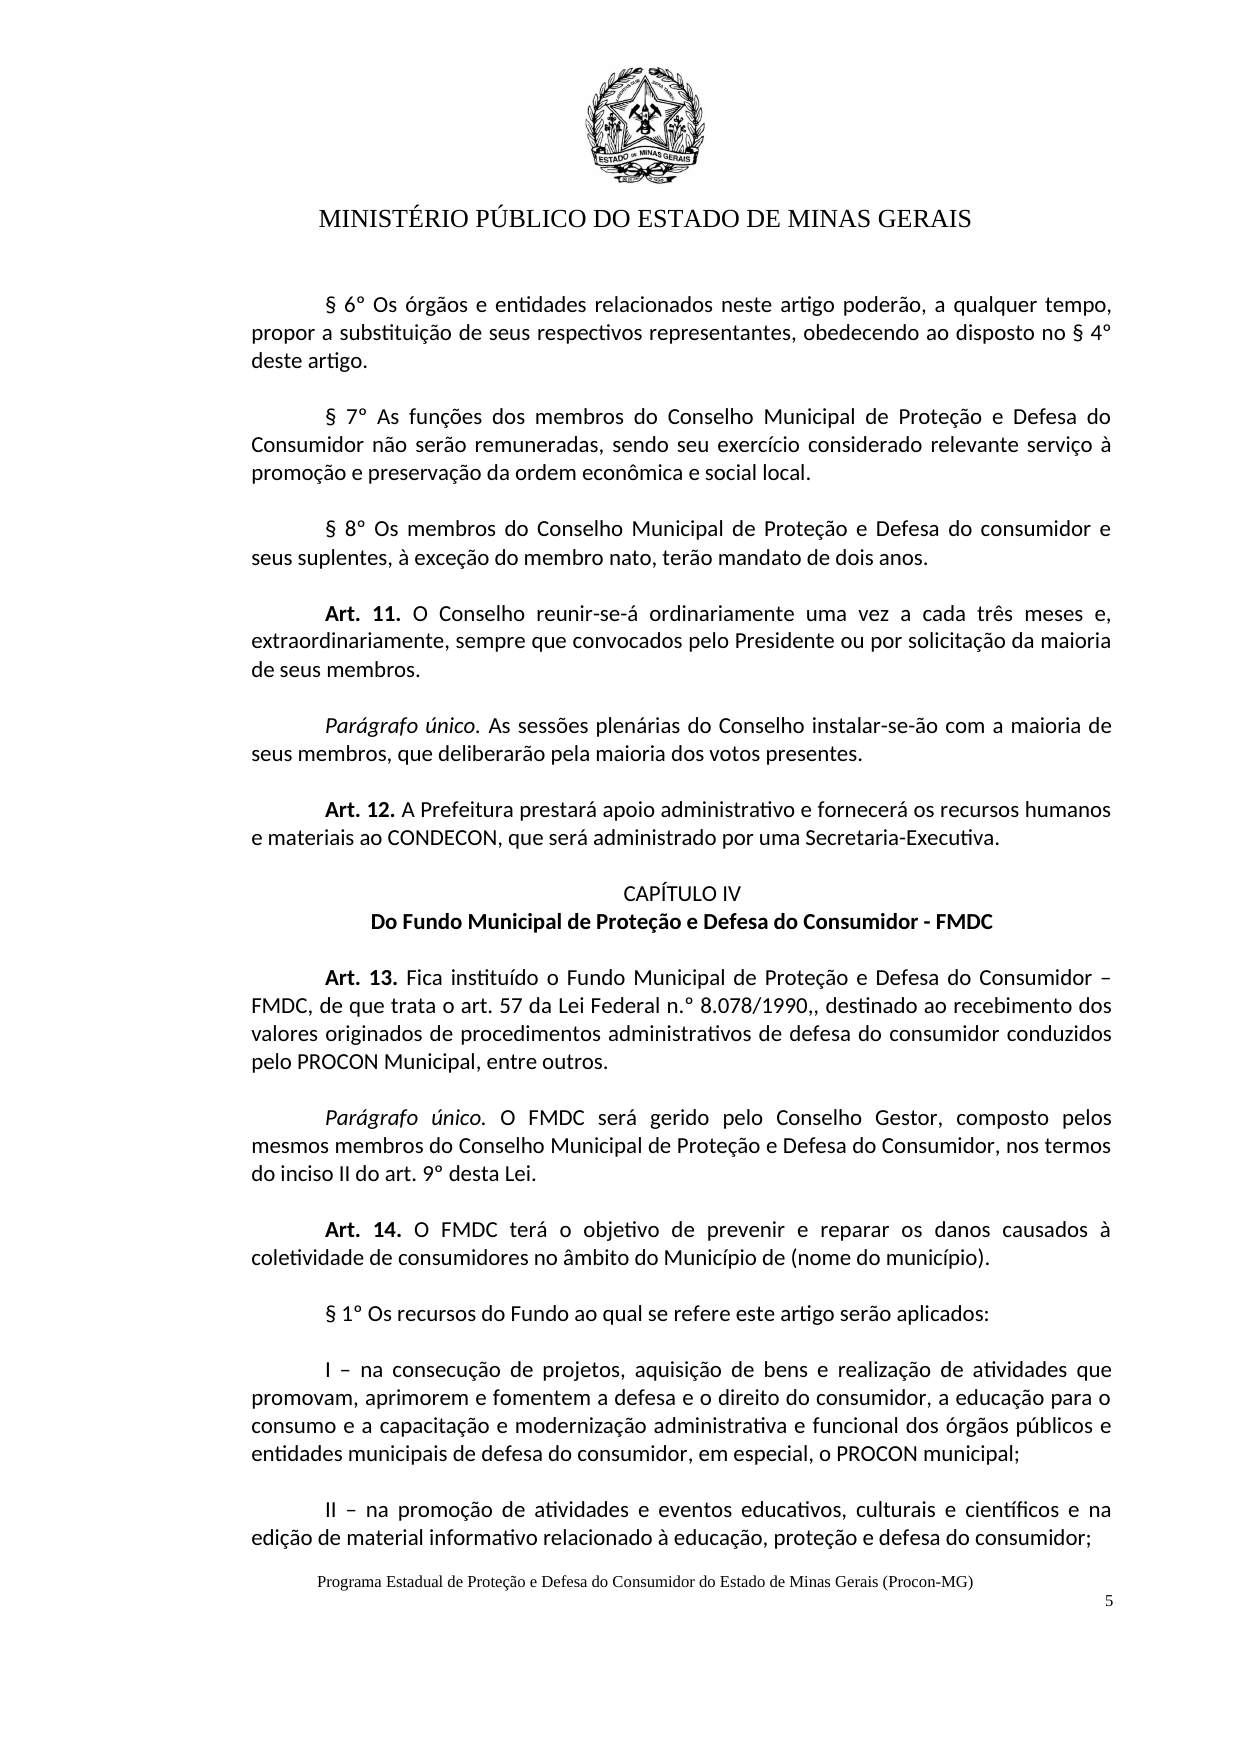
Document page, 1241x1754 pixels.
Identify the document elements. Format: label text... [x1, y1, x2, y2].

text Do Fundo Municipal de Proteção e Defesa do Consumidor - FMDC [251, 907, 1113, 935]
text Art. 12. A Prefeitura prestará apoio administrativo e fornecerá os recursos humanos e materiais ao CONDECON, que será administrado por uma Secretaria-Executiva. [251, 795, 1113, 851]
text § 7º As funções dos membros do Conselho Municipal de Proteção e Defesa do Consumidor não serão remuneradas, sendo seu exercício considerado relevante serviço à promoção e preservação da ordem econômica e social local. [251, 402, 1113, 487]
text Parágrafo único. O FMDC será gerido pelo Conselho Gestor, composto pelos mesmos membros do Conselho Municipal de Proteção e Defesa do Consumidor, nos termos do inciso II do art. 9º desta Lei. [251, 1103, 1113, 1187]
text Parágrafo único. As sessões plenárias do Conselho instalar-se-ão com a maioria de seus membros, que deliberarão pela maioria dos votos presentes. [251, 711, 1113, 767]
text II – na promoção de atividades e eventos educativos, culturais e científicos e na edição de material informativo relacionado à educação, proteção e defesa do consumidor; [251, 1495, 1113, 1551]
text § 8º Os membros do Conselho Municipal de Proteção e Defesa do consumidor e seus suplentes, à exceção do membro nato, terão mandato de dois anos. [251, 514, 1113, 571]
text CAPÍTULO IV [251, 879, 1113, 907]
text Art. 11. O Conselho reunir-se-á ordinariamente uma vez a cada três meses e, extraordinariamente, sempre que convocados pelo Presidente ou por solicitação da maioria de seus membros. [251, 599, 1113, 683]
text § 1º Os recursos do Fundo ao qual se refere este artigo serão aplicados: [251, 1299, 1113, 1327]
picture [584, 63, 707, 186]
text Art. 13. Fica instituído o Fundo Municipal de Proteção e Defesa do Consumidor – FMDC, de que trata o art. 57 da Lei Federal n.º 8.078/1990,, destinado ao recebimento dos valores originados de procedimentos administrativos de defesa do consumidor conduzidos pelo PROCON Municipal, entre outros. [251, 963, 1113, 1075]
text § 6º Os órgãos e entidades relacionados neste artigo poderão, a qualquer tempo, propor a substituição de seus respectivos representantes, obedecendo ao disposto no § 4º deste artigo. [251, 290, 1113, 374]
text I – na consecução de projetos, aquisição de bens e realização de atividades que promovam, aprimorem e fomentem a defesa e o direito do consumidor, a educação para o consumo e a capacitação e modernização administrativa e funcional dos órgãos públicos e entidades municipais de defesa do consumidor, em especial, o PROCON municipal; [251, 1355, 1113, 1467]
text Art. 14. O FMDC terá o objetivo de prevenir e reparar os danos causados à coletividade de consumidores no âmbito do Município de (nome do município). [251, 1215, 1113, 1271]
